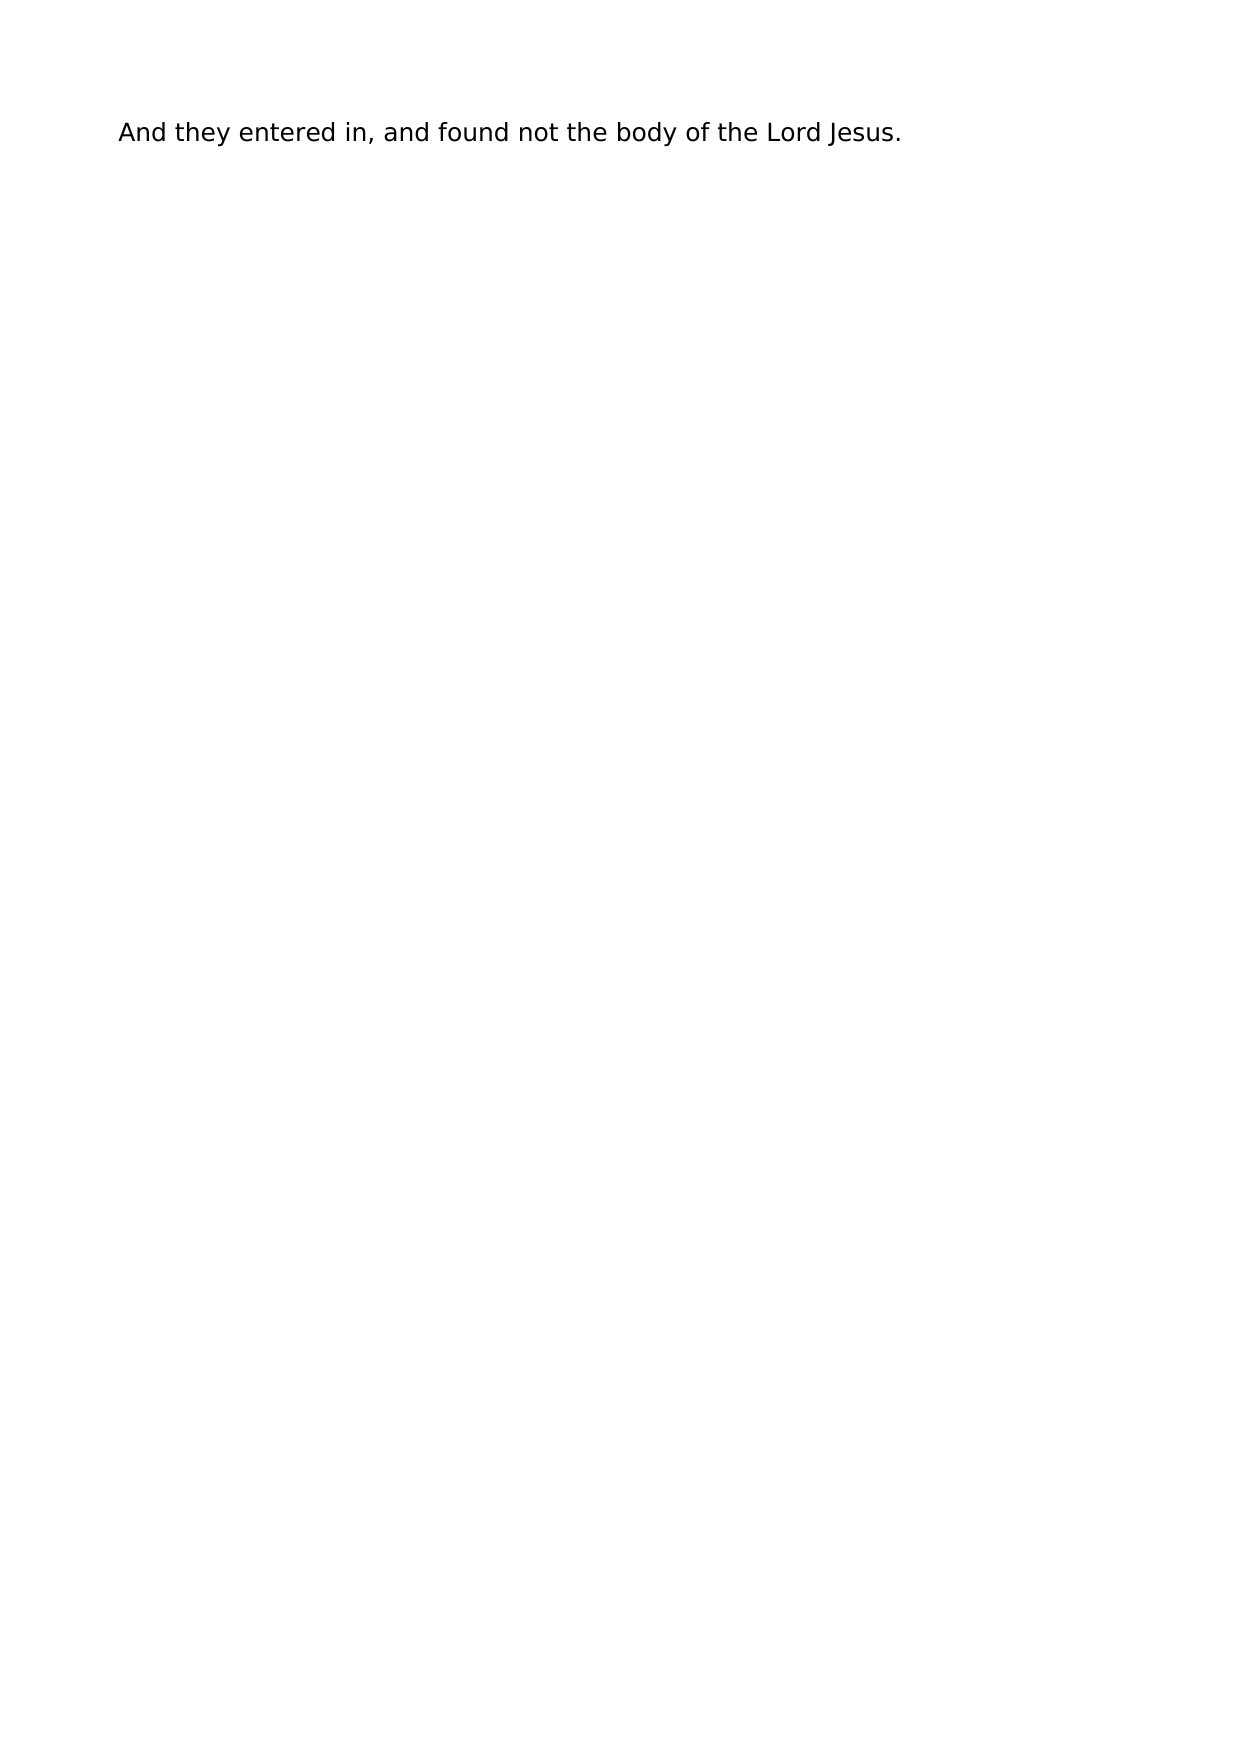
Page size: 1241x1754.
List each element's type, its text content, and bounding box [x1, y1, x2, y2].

text And they entered in, and found not the body of the Lord Jesus. [118, 118, 1122, 147]
